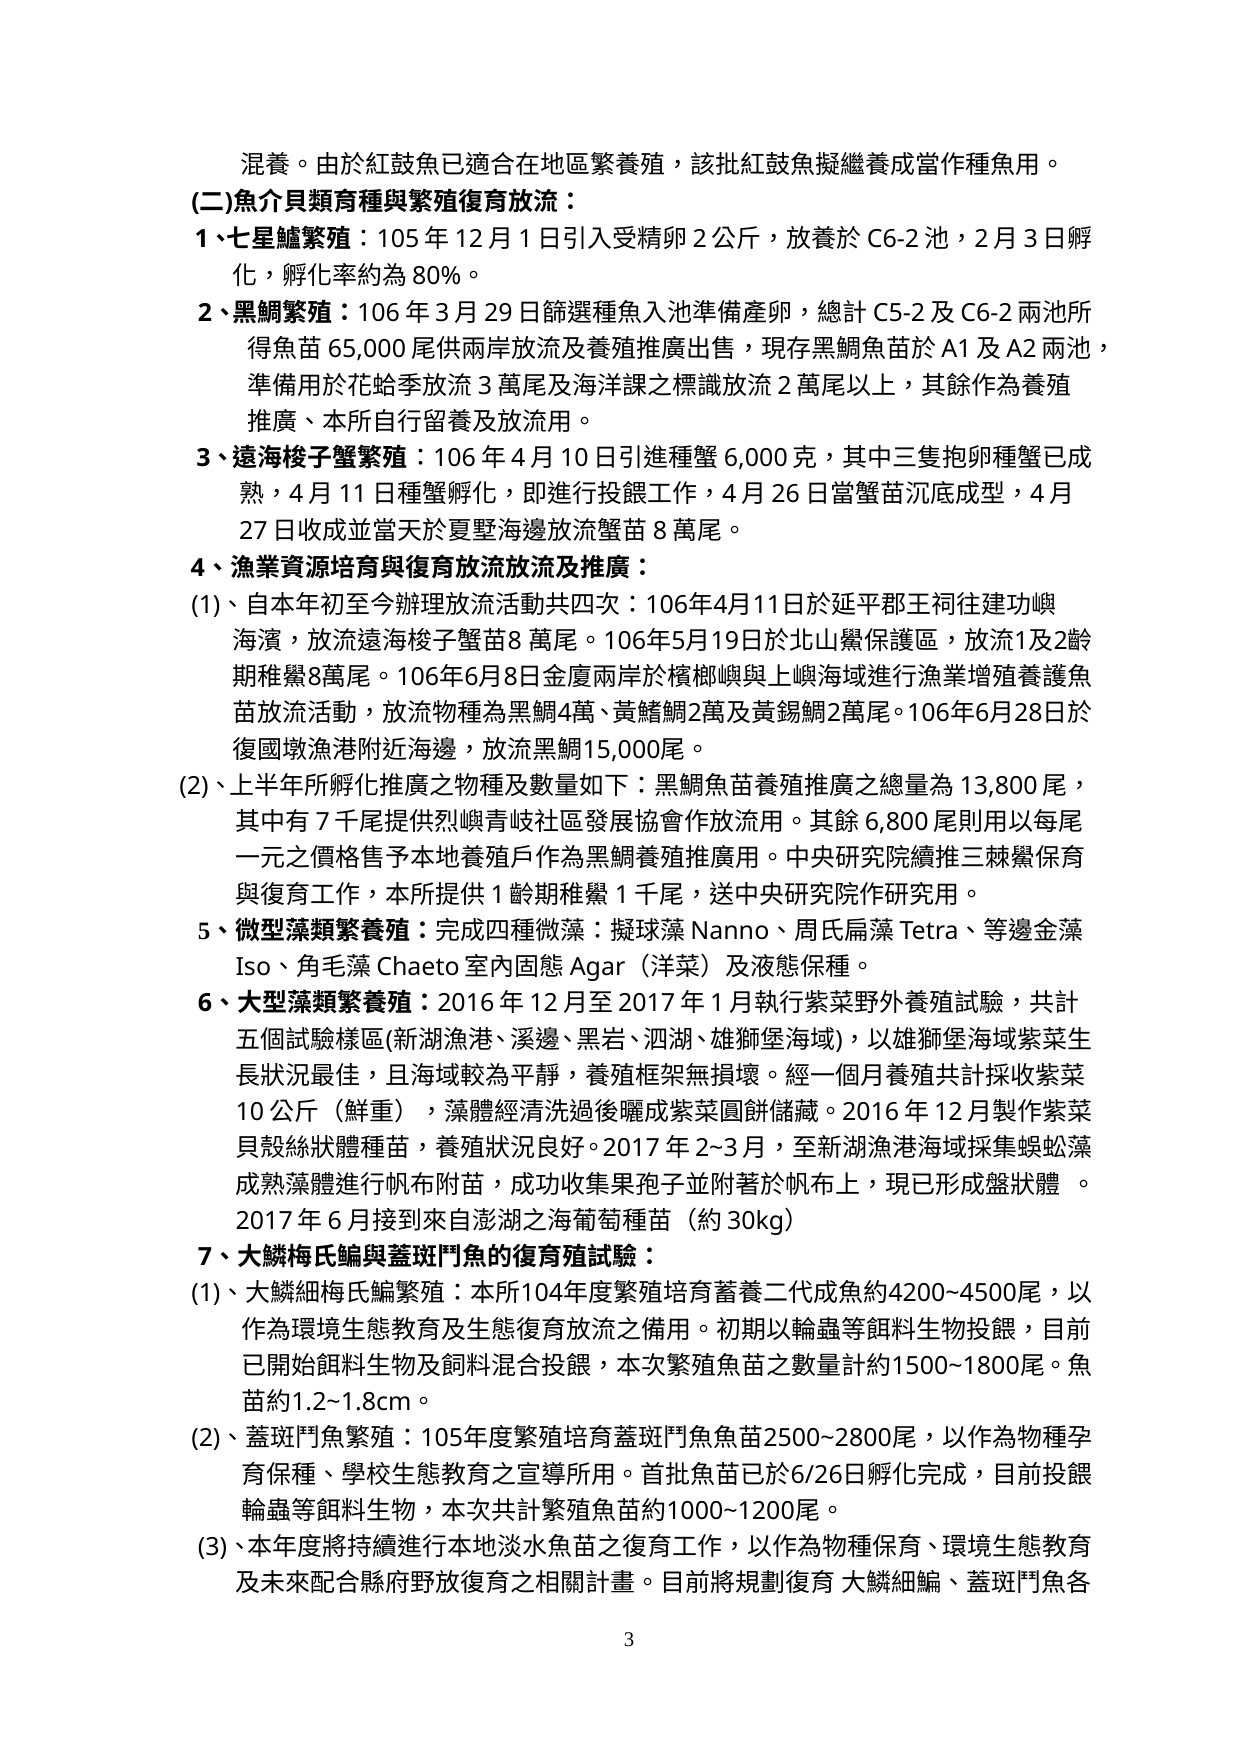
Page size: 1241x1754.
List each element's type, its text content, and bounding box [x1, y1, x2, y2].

text (1)、大鱗細梅氏鯿繁殖：本所104年度繁殖培育蓄養二代成魚約4200~4500尾，以作為環境生態教育及生態復育放流之備用。初期以輪蟲等餌料生物投餵，目前已開始餌料生物及飼料混合投餵，本次繁殖魚苗之數量計約1500~1800尾。魚苗約1.2~1.8cm。 [191, 1273, 1092, 1418]
text 5、微型藻類繁養殖：完成四種微藻：擬球藻Nanno、周氏扁藻Tetra、等邊金藻Iso、角毛藻Chaeto室內固態Agar（洋菜）及液態保種。 [173, 910, 1092, 983]
text 4、漁業資源培育與復育放流放流及推廣： [190, 546, 1092, 584]
text (3)、本年度將持續進行本地淡水魚苗之復育工作，以作為物種保育、環境生態教育及未來配合縣府野放復育之相關計畫。目前將規劃復育 大鱗細鯿、蓋斑鬥魚各 [173, 1527, 1092, 1599]
text (2)、蓋斑鬥魚繁殖：105年度繁殖培育蓋斑鬥魚魚苗2500~2800尾，以作為物種孕育保種、學校生態教育之宣導所用。首批魚苗已於6/26日孵化完成，目前投餵輪蟲等餌料生物，本次共計繁殖魚苗約1000~1200尾。 [191, 1418, 1092, 1527]
text (2)、上半年所孵化推廣之物種及數量如下：黑鯛魚苗養殖推廣之總量為13,800尾， 其中有7千尾提供烈嶼青岐社區發展協會作放流用。其餘6,800尾則用以每尾一元之價格售予本地養殖戶作為黑鯛養殖推廣用。中央研究院續推三棘鱟保育與復育工作，本所提供1齡期稚鱟1千尾，送中央研究院作研究用。 [173, 765, 1092, 910]
text (二)魚介貝類育種與繁殖復育放流： [191, 181, 1092, 217]
text 1、七星鱸繁殖：105年12月1日引入受精卵2公斤，放養於C6-2池，2月3日孵化，孵化率約為80%。 [194, 217, 1092, 293]
text 3、遠海梭子蟹繁殖：106年4月10日引進種蟹6,000克，其中三隻抱卵種蟹已成熟，4月11日種蟹孵化，即進行投餵工作，4月26日當蟹苗沉底成型，4月27日收成並當天於夏墅海邊放流蟹苗8萬尾。 [196, 438, 1092, 546]
text 7、大鱗梅氏鳊與蓋斑鬥魚的復育殖試驗： [173, 1237, 1092, 1273]
text 6、大型藻類繁養殖：2016年12月至2017年1月執行紫菜野外養殖試驗，共計五個試驗樣區(新湖漁港、溪邊、黑岩、泗湖、雄獅堡海域)，以雄獅堡海域紫菜生長狀況最佳，且海域較為平靜，養殖框架無損壞。經一個月養殖共計採收紫菜10公斤（鮮重），藻體經清洗過後曬成紫菜圓餅儲藏。2016年12月製作紫菜貝殼絲狀體種苗，養殖狀況良好。2017年2~3月，至新湖漁港海域採集蜈蚣藻成熟藻體進行帆布附苗，成功收集果孢子並附著於帆布上，現已形成盤狀體。2017年6月接到來自澎湖之海葡萄種苗（約30kg） [173, 983, 1092, 1237]
text (1)、自本年初至今辦理放流活動共四次：106年4月11日於延平郡王祠往建功嶼 海濱，放流遠海梭子蟹苗8 萬尾。106年5月19日於北山鱟保護區，放流1及2齡期稚鱟8萬尾。106年6月8日金廈兩岸於檳榔嶼與上嶼海域進行漁業增殖養護魚苗放流活動，放流物種為黑鯛4萬、黃鰭鯛2萬及黃錫鯛2萬尾。106年6月28日於復國墩漁港附近海邊，放流黑鯛15,000尾。 [191, 584, 1092, 765]
text 2、黑鯛繁殖：106年3月29日篩選種魚入池準備產卵，總計C5-2及C6-2兩池所得魚苗65,000尾供兩岸放流及養殖推廣出售，現存黑鯛魚苗於A1及A2兩池，準備用於花蛤季放流3萬尾及海洋課之標識放流2萬尾以上，其餘作為養殖推廣、本所自行留養及放流用。 [198, 293, 1092, 438]
text 混養。由於紅鼓魚已適合在地區繁養殖，該批紅鼓魚擬繼養成當作種魚用。 [203, 144, 1092, 181]
